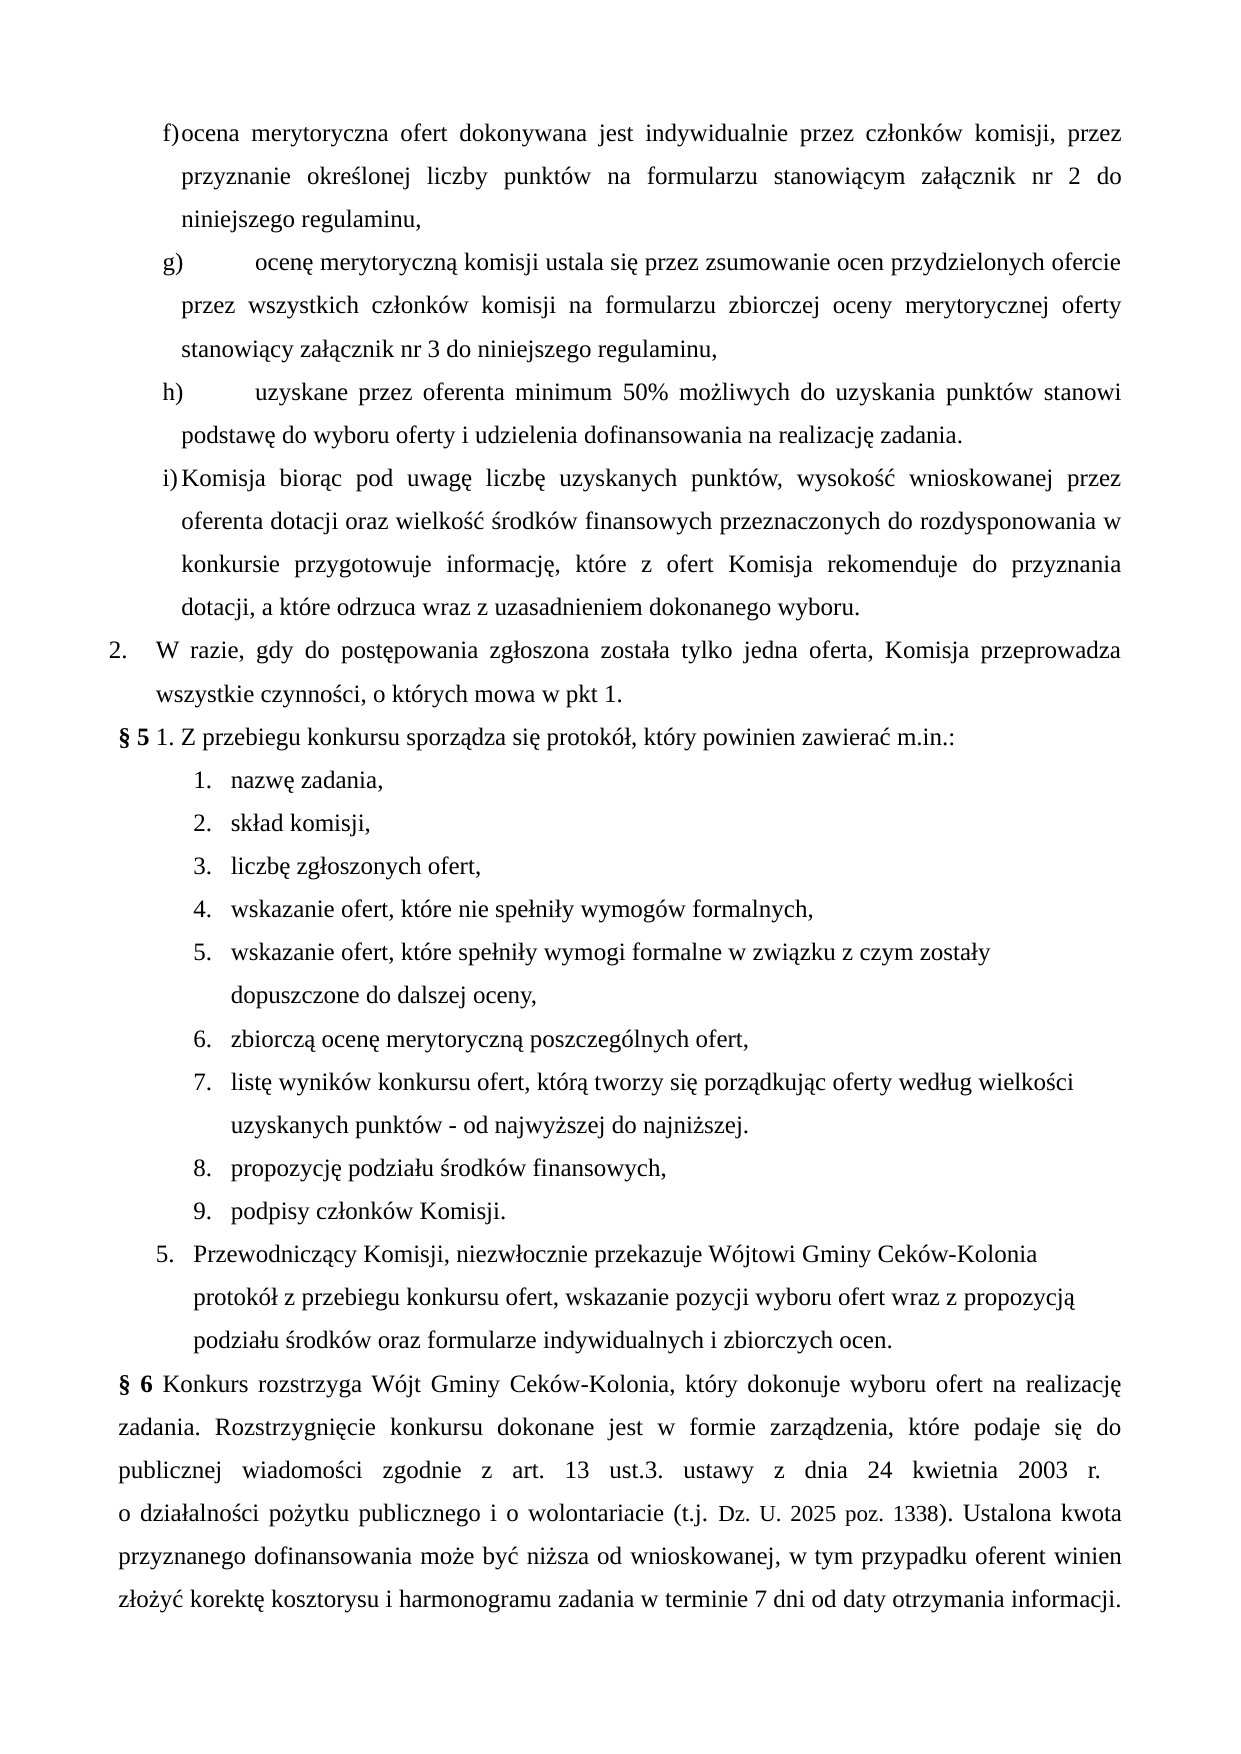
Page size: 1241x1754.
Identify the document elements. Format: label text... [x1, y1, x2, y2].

list liczbę zgłoszonych ofert, [193, 851, 1122, 880]
list nazwę zadania, [193, 765, 1122, 794]
list podpisy członków Komisji. [193, 1196, 1122, 1225]
text § 6 Konkurs rozstrzyga Wójt Gminy Ceków-Kolonia, który dokonuje wyboru ofert na realizację zadania. Rozstrzygnięcie konkursu dokonane jest w formie zarządzenia, które podaje się do publicznej wiadomości zgodnie z art. 13 ust.3. ustawy z dnia 24 kwietnia 2003 r. o działalności pożytku publicznego i o wolontariacie (t.j. Dz. U. 2025 poz. 1338). Ustalona kwota przyznanego dofinansowania może być niższa od wnioskowanej, w tym przypadku oferent winien złożyć korektę kosztorysu i harmonogramu zadania w terminie 7 dni od daty otrzymania informacji. [118, 1369, 1122, 1613]
list propozycję podziału środków finansowych, [193, 1153, 1122, 1182]
list W razie, gdy do postępowania zgłoszona została tylko jedna oferta, Komisja przeprowadza wszystkie czynności, o których mowa w pkt 1. [118, 636, 1122, 707]
list ocena merytoryczna ofert dokonywana jest indywidualnie przez członków komisji, przez przyznanie określonej liczby punktów na formularzu stanowiącym załącznik nr 2 do niniejszego regulaminu, [162, 118, 1122, 233]
list wskazanie ofert, które spełniły wymogi formalne w związku z czym zostały dopuszczone do dalszej oceny, [193, 937, 1122, 1009]
list wskazanie ofert, które nie spełniły wymogów formalnych, [193, 894, 1122, 923]
list listę wyników konkursu ofert, którą tworzy się porządkując oferty według wielkości uzyskanych punktów - od najwyższej do najniższej. [193, 1067, 1122, 1139]
list zbiorczą ocenę merytoryczną poszczególnych ofert, [193, 1024, 1122, 1052]
list Komisja biorąc pod uwagę liczbę uzyskanych punktów, wysokość wnioskowanej przez oferenta dotacji oraz wielkość środków finansowych przeznaczonych do rozdysponowania w konkursie przygotowuje informację, które z ofert Komisja rekomenduje do przyznania dotacji, a które odrzuca wraz z uzasadnieniem dokonanego wyboru. [162, 463, 1122, 621]
text § 5 1. Z przebiegu konkursu sporządza się protokół, który powinien zawierać m.in.: [118, 722, 1122, 751]
list ocenę merytoryczną komisji ustala się przez zsumowanie ocen przydzielonych ofercie przez wszystkich członków komisji na formularzu zbiorczej oceny merytorycznej oferty stanowiący załącznik nr 3 do niniejszego regulaminu, [162, 247, 1122, 362]
list skład komisji, [193, 808, 1122, 837]
list uzyskane przez oferenta minimum 50% możliwych do uzyskania punktów stanowi podstawę do wyboru oferty i udzielenia dofinansowania na realizację zadania. [162, 377, 1122, 449]
list Przewodniczący Komisji, niezwłocznie przekazuje Wójtowi Gminy Ceków-Kolonia protokół z przebiegu konkursu ofert, wskazanie pozycji wyboru ofert wraz z propozycją podziału środków oraz formularze indywidualnych i zbiorczych ocen. [156, 1239, 1122, 1354]
